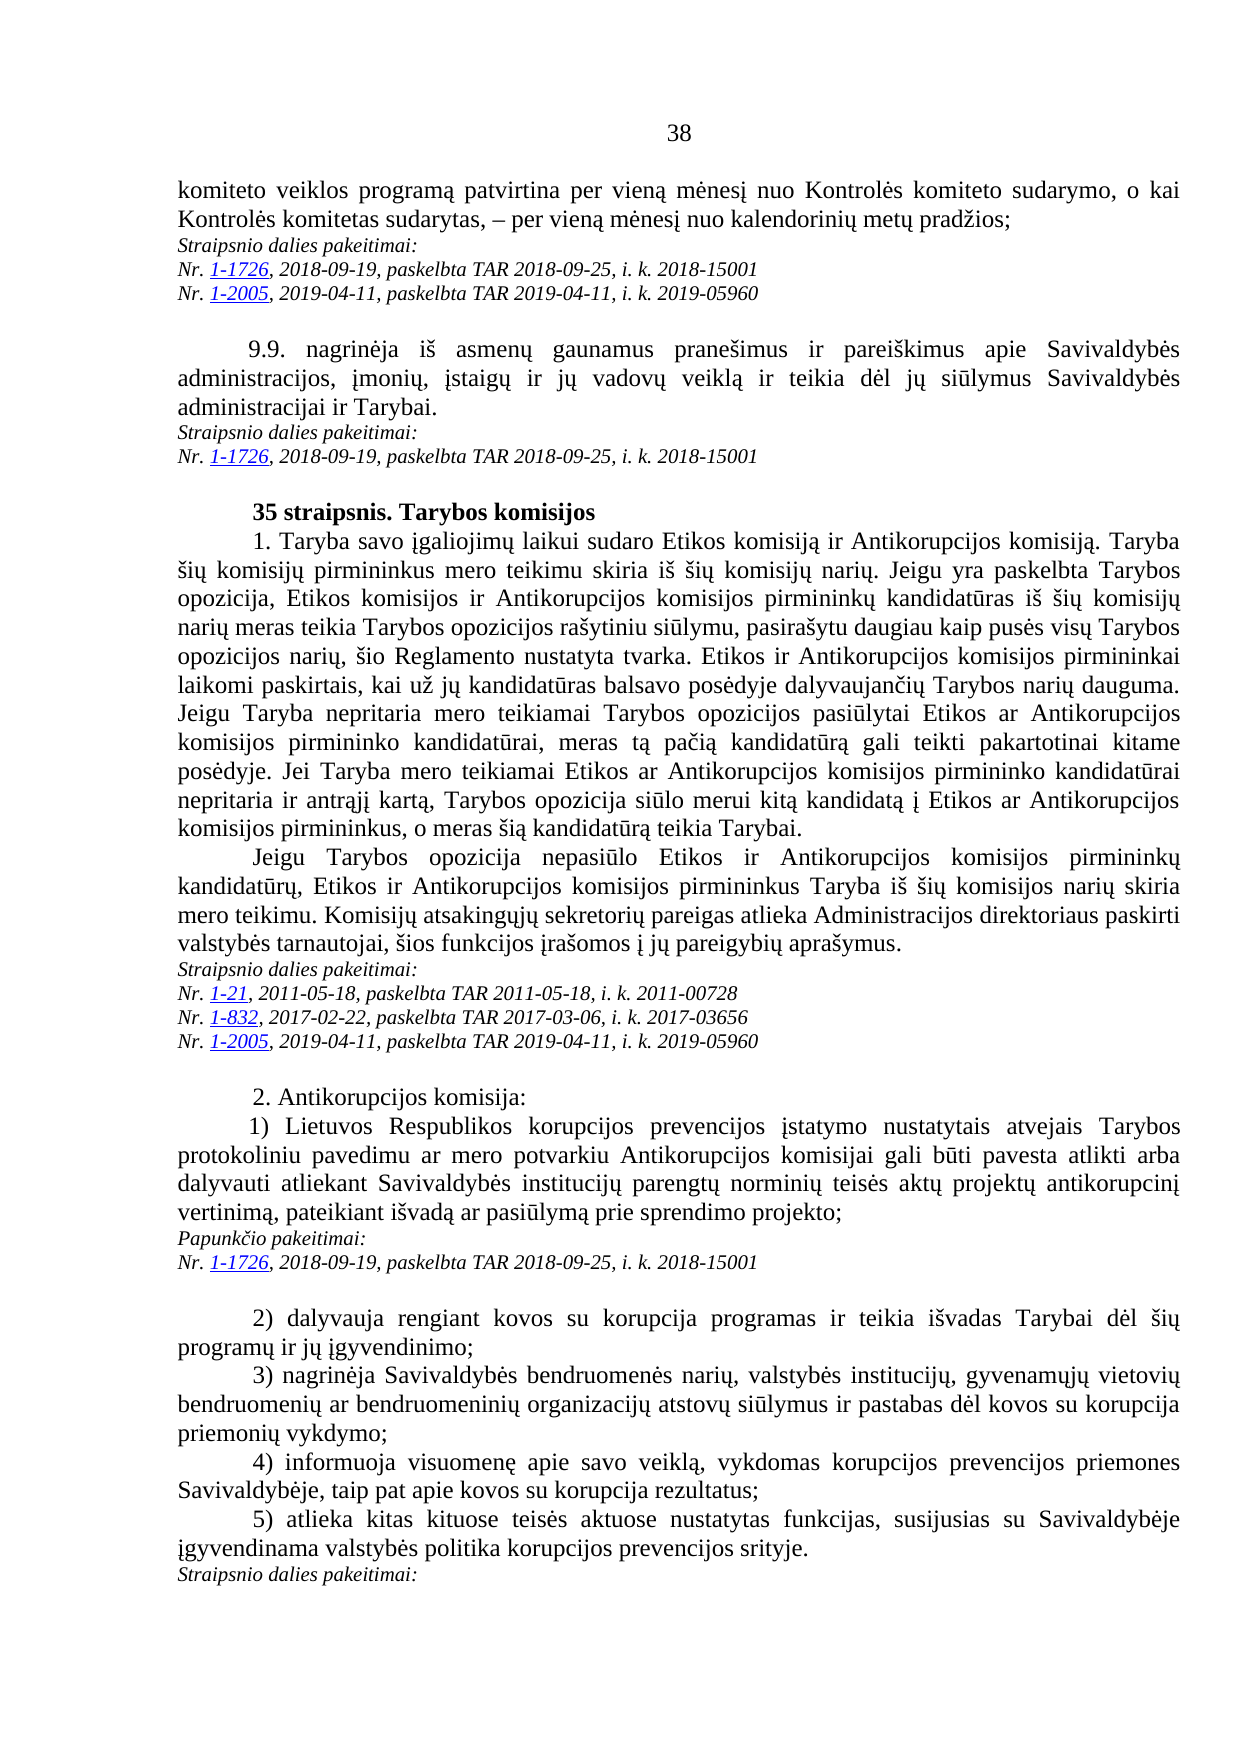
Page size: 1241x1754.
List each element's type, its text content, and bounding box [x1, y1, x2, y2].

text 9.9. nagrinėja iš asmenų gaunamus pranešimus ir pareiškimus apie Savivaldybės administracijos, įmonių, įstaigų ir jų vadovų veiklą ir teikia dėl jų siūlymus Savivaldybės administracijai ir Tarybai. [177, 334, 1181, 420]
text Papunkčio pakeitimai: [177, 1226, 1181, 1250]
text Nr. 1-21, 2011-05-18, paskelbta TAR 2011-05-18, i. k. 2011-00728 [177, 981, 1181, 1005]
text Nr. 1-2005, 2019-04-11, paskelbta TAR 2019-04-11, i. k. 2019-05960 [177, 281, 1181, 305]
text komiteto veiklos programą patvirtina per vieną mėnesį nuo Kontrolės komiteto sudarymo, o kai Kontrolės komitetas sudarytas, – per vieną mėnesį nuo kalendorinių metų pradžios; [177, 176, 1181, 233]
text 2) dalyvauja rengiant kovos su korupcija programas ir teikia išvadas Tarybai dėl šių programų ir jų įgyvendinimo; [177, 1303, 1181, 1360]
text 4) informuoja visuomenę apie savo veiklą, vykdomas korupcijos prevencijos priemones Savivaldybėje, taip pat apie kovos su korupcija rezultatus; [177, 1447, 1181, 1504]
text Nr. 1-1726, 2018-09-19, paskelbta TAR 2018-09-25, i. k. 2018-15001 [177, 1250, 1181, 1274]
text Straipsnio dalies pakeitimai: [177, 1562, 1181, 1586]
text Nr. 1-1726, 2018-09-19, paskelbta TAR 2018-09-25, i. k. 2018-15001 [177, 257, 1181, 281]
text Straipsnio dalies pakeitimai: [177, 233, 1181, 257]
text 1) Lietuvos Respublikos korupcijos prevencijos įstatymo nustatytais atvejais Tarybos protokoliniu pavedimu ar mero potvarkiu Antikorupcijos komisijai gali būti pavesta atlikti arba dalyvauti atliekant Savivaldybės institucijų parengtų norminių teisės aktų projektų antikorupcinį vertinimą, pateikiant išvadą ar pasiūlymą prie sprendimo projekto; [177, 1111, 1181, 1226]
text Nr. 1-1726, 2018-09-19, paskelbta TAR 2018-09-25, i. k. 2018-15001 [177, 444, 1181, 468]
text Straipsnio dalies pakeitimai: [177, 420, 1181, 444]
text 35 straipsnis. Tarybos komisijos [177, 497, 1181, 526]
text Nr. 1-832, 2017-02-22, paskelbta TAR 2017-03-06, i. k. 2017-03656 [177, 1005, 1181, 1029]
text 3) nagrinėja Savivaldybės bendruomenės narių, valstybės institucijų, gyvenamųjų vietovių bendruomenių ar bendruomeninių organizacijų atstovų siūlymus ir pastabas dėl kovos su korupcija priemonių vykdymo; [177, 1360, 1181, 1447]
text Nr. 1-2005, 2019-04-11, paskelbta TAR 2019-04-11, i. k. 2019-05960 [177, 1029, 1181, 1053]
text 1. Taryba savo įgaliojimų laikui sudaro Etikos komisiją ir Antikorupcijos komisiją. Taryba šių komisijų pirmininkus mero teikimu skiria iš šių komisijų narių. Jeigu yra paskelbta Tarybos opozicija, Etikos komisijos ir Antikorupcijos komisijos pirmininkų kandidatūras iš šių komisijų narių meras teikia Tarybos opozicijos rašytiniu siūlymu, pasirašytu daugiau kaip pusės visų Tarybos opozicijos narių, šio Reglamento nustatyta tvarka. Etikos ir Antikorupcijos komisijos pirmininkai laikomi paskirtais, kai už jų kandidatūras balsavo posėdyje dalyvaujančių Tarybos narių dauguma. Jeigu Taryba nepritaria mero teikiamai Tarybos opozicijos pasiūlytai Etikos ar Antikorupcijos komisijos pirmininko kandidatūrai, meras tą pačią kandidatūrą gali teikti pakartotinai kitame posėdyje. Jei Taryba mero teikiamai Etikos ar Antikorupcijos komisijos pirmininko kandidatūrai nepritaria ir antrąjį kartą, Tarybos opozicija siūlo merui kitą kandidatą į Etikos ar Antikorupcijos komisijos pirmininkus, o meras šią kandidatūrą teikia Tarybai. [177, 526, 1181, 842]
text Straipsnio dalies pakeitimai: [177, 957, 1181, 981]
text 2. Antikorupcijos komisija: [177, 1082, 1181, 1111]
text 5) atlieka kitas kituose teisės aktuose nustatytas funkcijas, susijusias su Savivaldybėje įgyvendinama valstybės politika korupcijos prevencijos srityje. [177, 1504, 1181, 1562]
text Jeigu Tarybos opozicija nepasiūlo Etikos ir Antikorupcijos komisijos pirmininkų kandidatūrų, Etikos ir Antikorupcijos komisijos pirmininkus Taryba iš šių komisijos narių skiria mero teikimu. Komisijų atsakingųjų sekretorių pareigas atlieka Administracijos direktoriaus paskirti valstybės tarnautojai, šios funkcijos įrašomos į jų pareigybių aprašymus. [177, 842, 1181, 957]
